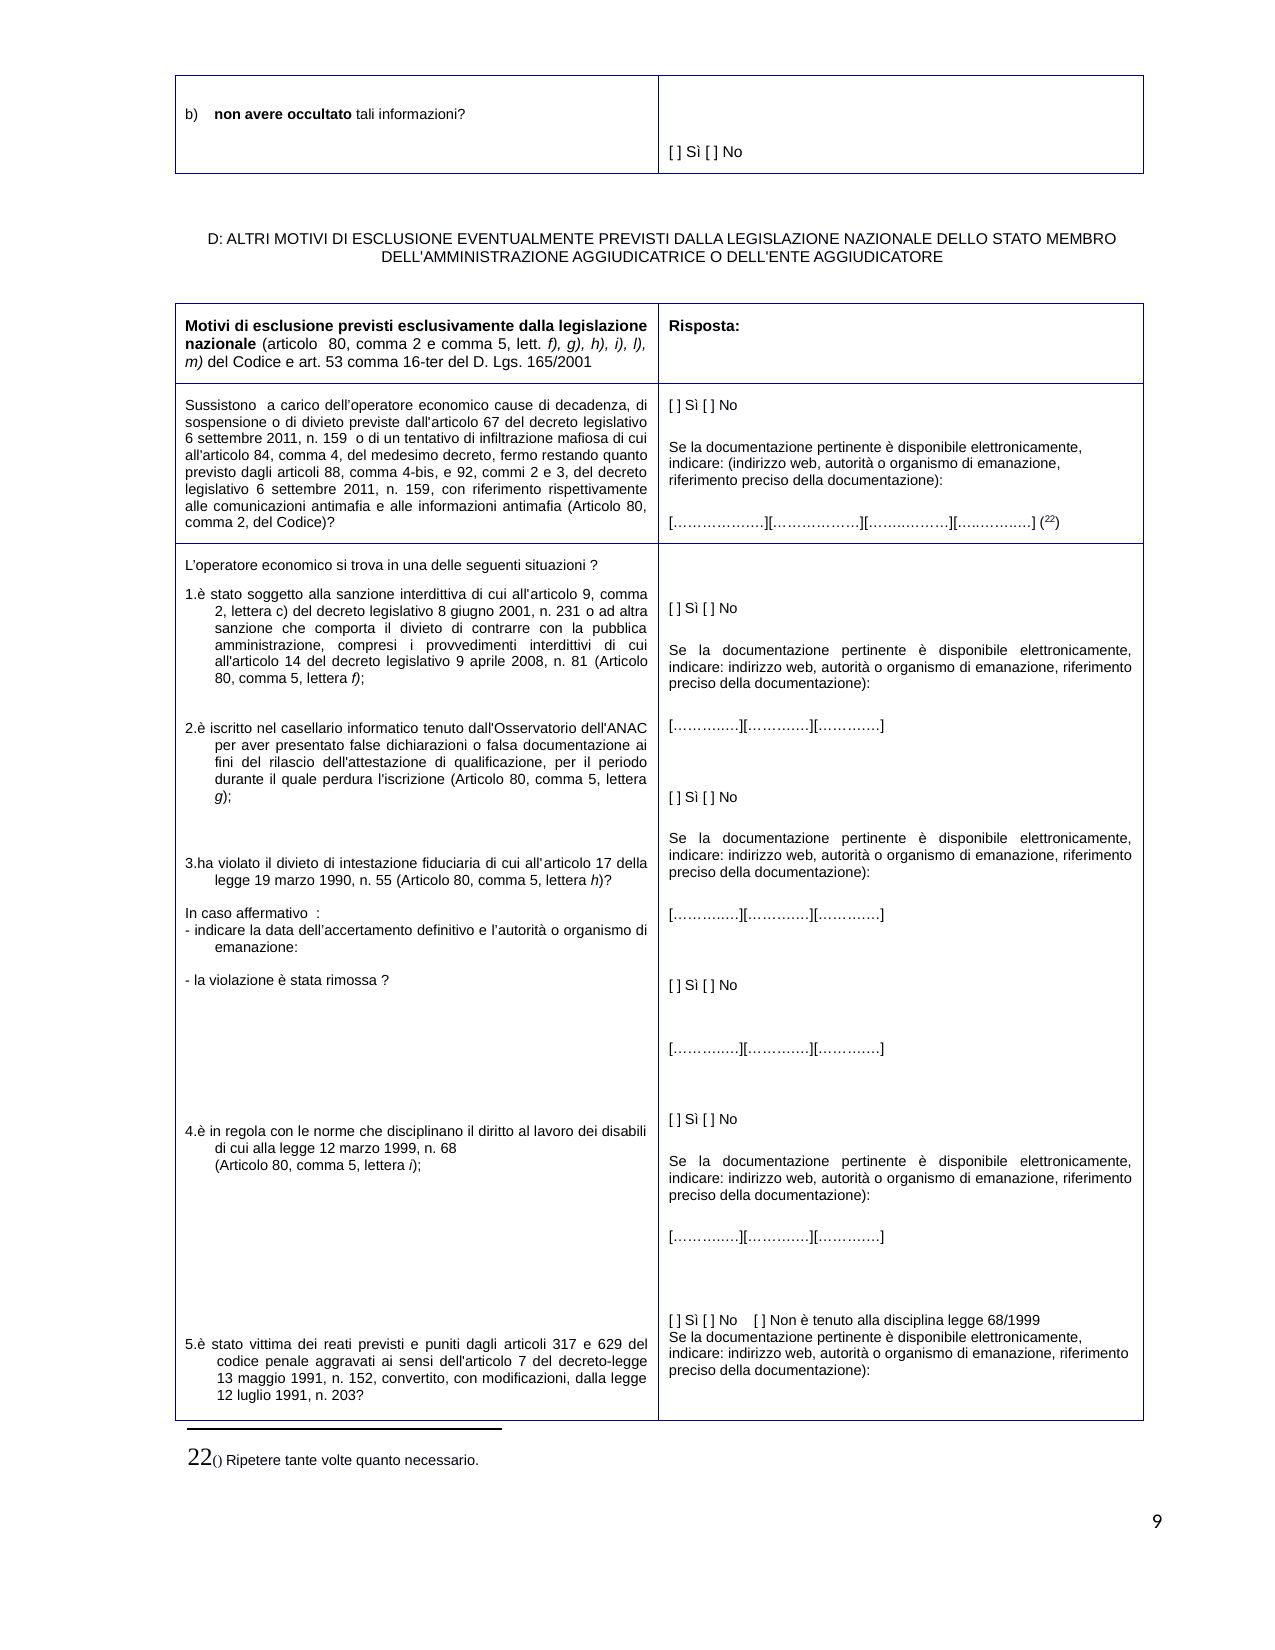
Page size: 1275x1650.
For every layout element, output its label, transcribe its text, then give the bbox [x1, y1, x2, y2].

table_header Motivi di esclusione previsti esclusivamente dalla legislazione nazionale (articolo 80, comma 2 e comma 5, lett. f), g), h), i), l), m) del Codice e art. 53 comma 16-ter del D. Lgs. 165/2001 [176, 304, 658, 383]
table_cell Sussistono a carico dell’operatore economico cause di decadenza, di sospensione o di divieto previste dall'articolo 67 del decreto legislativo 6 settembre 2011, n. 159 o di un tentativo di infiltrazione mafiosa di cui all'articolo 84, comma 4, del medesimo decreto, fermo restando quanto previsto dagli articoli 88, comma 4-bis, e 92, commi 2 e 3, del decreto legislativo 6 settembre 2011, n. 159, con riferimento rispettivamente alle comunicazioni antimafia e alle informazioni antimafia (Articolo 80, comma 2, del Codice)? [176, 384, 658, 543]
table_cell b) non avere occultato tali informazioni? [176, 76, 658, 173]
title D: Altri motivi di esclusione eventualmente previsti dalla legislazione nazionale dello Stato membro dell'amministrazione aggiudicatrice o dell'ente aggiudicatore [187, 229, 1137, 265]
table_header Risposta: [659, 304, 1143, 383]
table_cell [ ] Sì [ ] No Se la documentazione pertinente è disponibile elettronicamente, indicare: (indirizzo web, autorità o organismo di emanazione, riferimento preciso della documentazione): […………….…][………………][……..………][…..……..…] () [659, 384, 1143, 543]
table_cell [ ] Sì [ ] No Se la documentazione pertinente è disponibile elettronicamente, indicare: indirizzo web, autorità o organismo di emanazione, riferimento preciso della documentazione): [………..…][……….…][……….…] [ ] Sì [ ] No Se la documentazione pertinente è disponibile elettronicamente, indicare: indirizzo web, autorità o organismo di emanazione, riferimento preciso della documentazione): [………..…][……….…][……….…] [ ] Sì [ ] No [………..…][……….…][……….…] [ ] Sì [ ] No Se la documentazione pertinente è disponibile elettronicamente, indicare: indirizzo web, autorità o organismo di emanazione, riferimento preciso della documentazione): [………..…][……….…][……….…] [ ] Sì [ ] No [ ] Non è tenuto alla disciplina legge 68/1999 Se la documentazione pertinente è disponibile elettronicamente, indicare: indirizzo web, autorità o organismo di emanazione, riferimento preciso della documentazione): [659, 544, 1143, 1420]
table_cell L’operatore economico si trova in una delle seguenti situazioni ? è stato soggetto alla sanzione interdittiva di cui all'articolo 9, comma 2, lettera c) del decreto legislativo 8 giugno 2001, n. 231 o ad altra sanzione che comporta il divieto di contrarre con la pubblica amministrazione, compresi i provvedimenti interdittivi di cui all'articolo 14 del decreto legislativo 9 aprile 2008, n. 81 (Articolo 80, comma 5, lettera f); è iscritto nel casellario informatico tenuto dall'Osservatorio dell'ANAC per aver presentato false dichiarazioni o falsa documentazione ai fini del rilascio dell'attestazione di qualificazione, per il periodo durante il quale perdura l'iscrizione (Articolo 80, comma 5, lettera g); ha violato il divieto di intestazione fiduciaria di cui all'articolo 17 della legge 19 marzo 1990, n. 55 (Articolo 80, comma 5, lettera h)? In caso affermativo : - indicare la data dell’accertamento definitivo e l’autorità o organismo di emanazione: - la violazione è stata rimossa ? è in regola con le norme che disciplinano il diritto al lavoro dei disabili di cui alla legge 12 marzo 1999, n. 68 (Articolo 80, comma 5, lettera i); è stato vittima dei reati previsti e puniti dagli articoli 317 e 629 del codice penale aggravati ai sensi dell'articolo 7 del decreto-legge 13 maggio 1991, n. 152, convertito, con modificazioni, dalla legge 12 luglio 1991, n. 203? [176, 544, 658, 1420]
table_cell [ ] Sì [ ] No [659, 76, 1143, 173]
